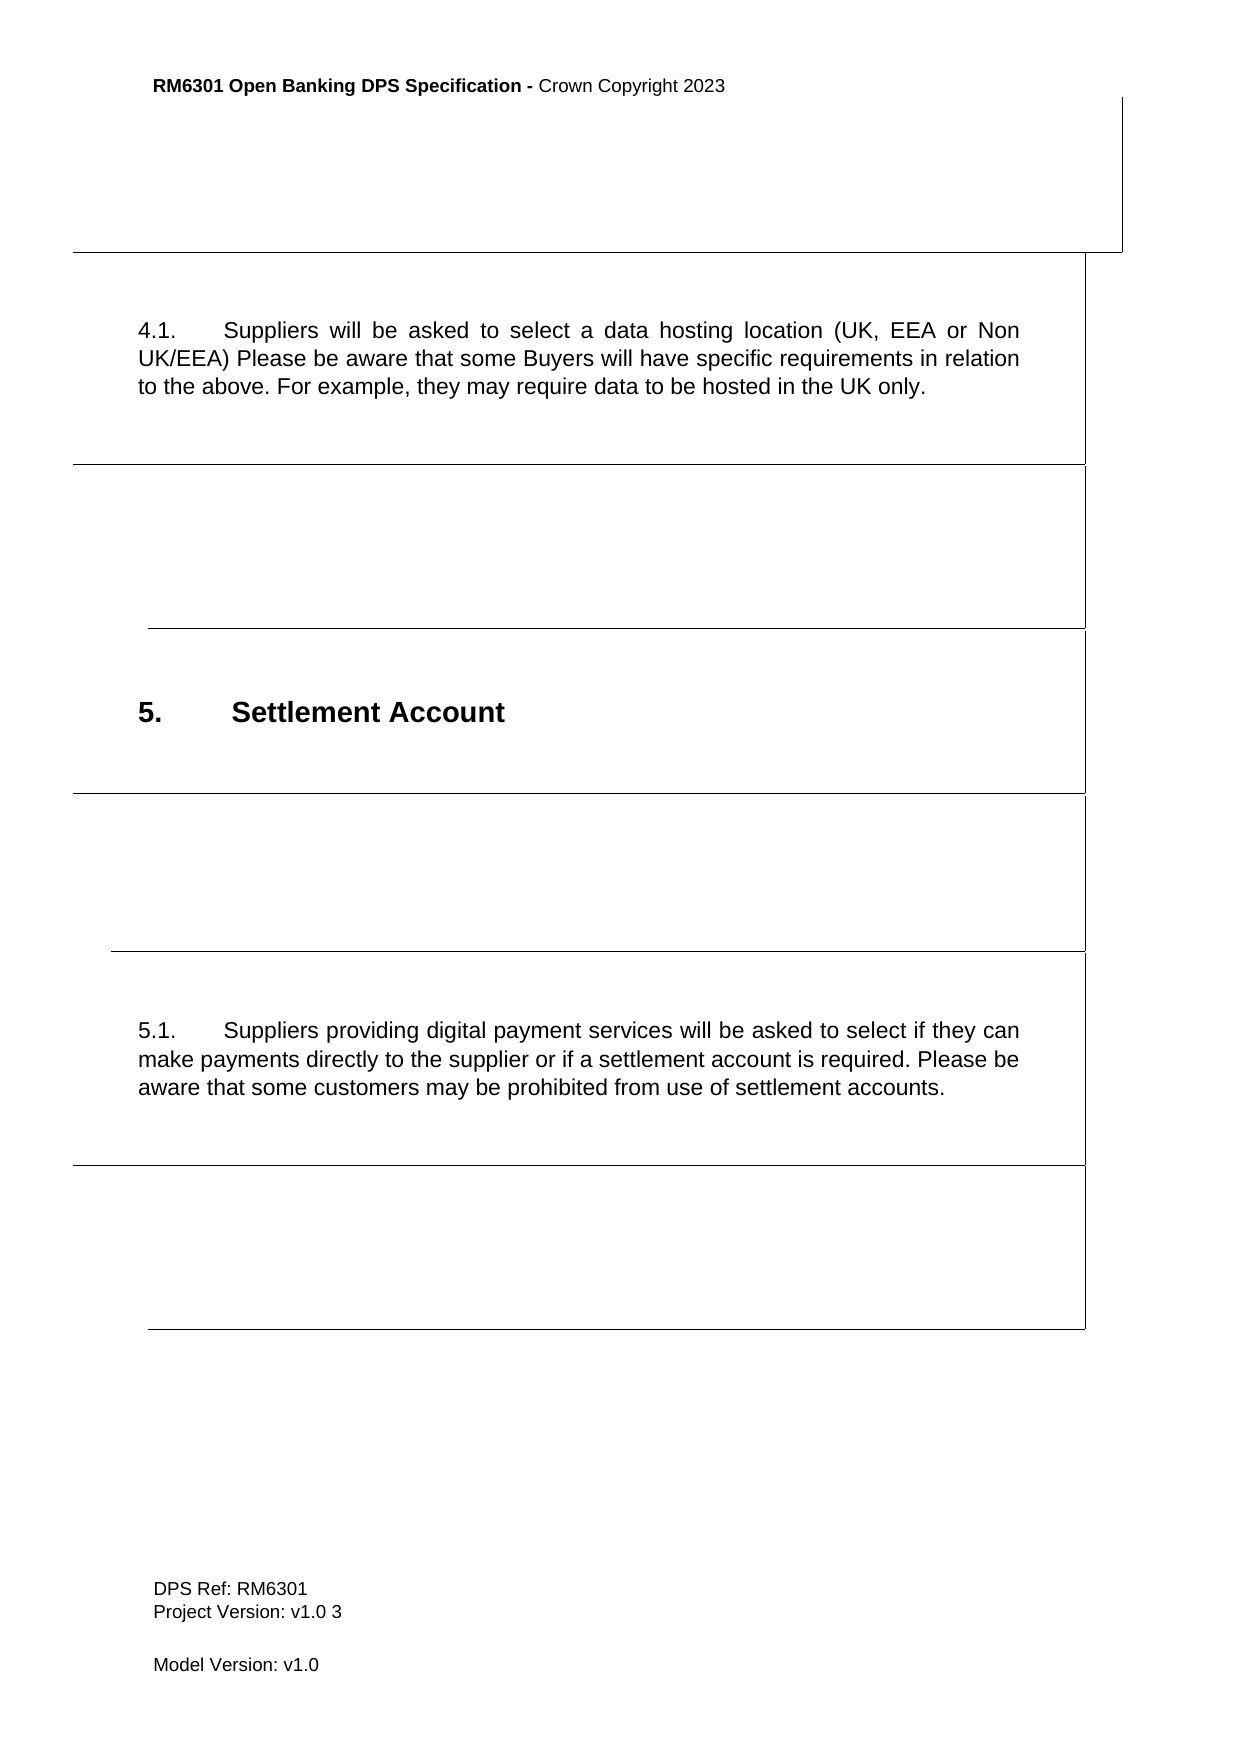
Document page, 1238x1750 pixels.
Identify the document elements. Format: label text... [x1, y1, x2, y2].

list Suppliers providing digital payment services will be asked to select if they can make payments directly to the supplier or if a settlement account is required. Please be aware that some customers may be prohibited from use of settlement accounts. [73, 953, 1085, 1165]
list Suppliers will be asked to select a data hosting location (UK, EEA or Non UK/EEA) Please be aware that some Buyers will have specific requirements in relation to the above. For example, they may require data to be hosted in the UK only. [73, 252, 1085, 464]
list Settlement Account [73, 631, 1085, 793]
